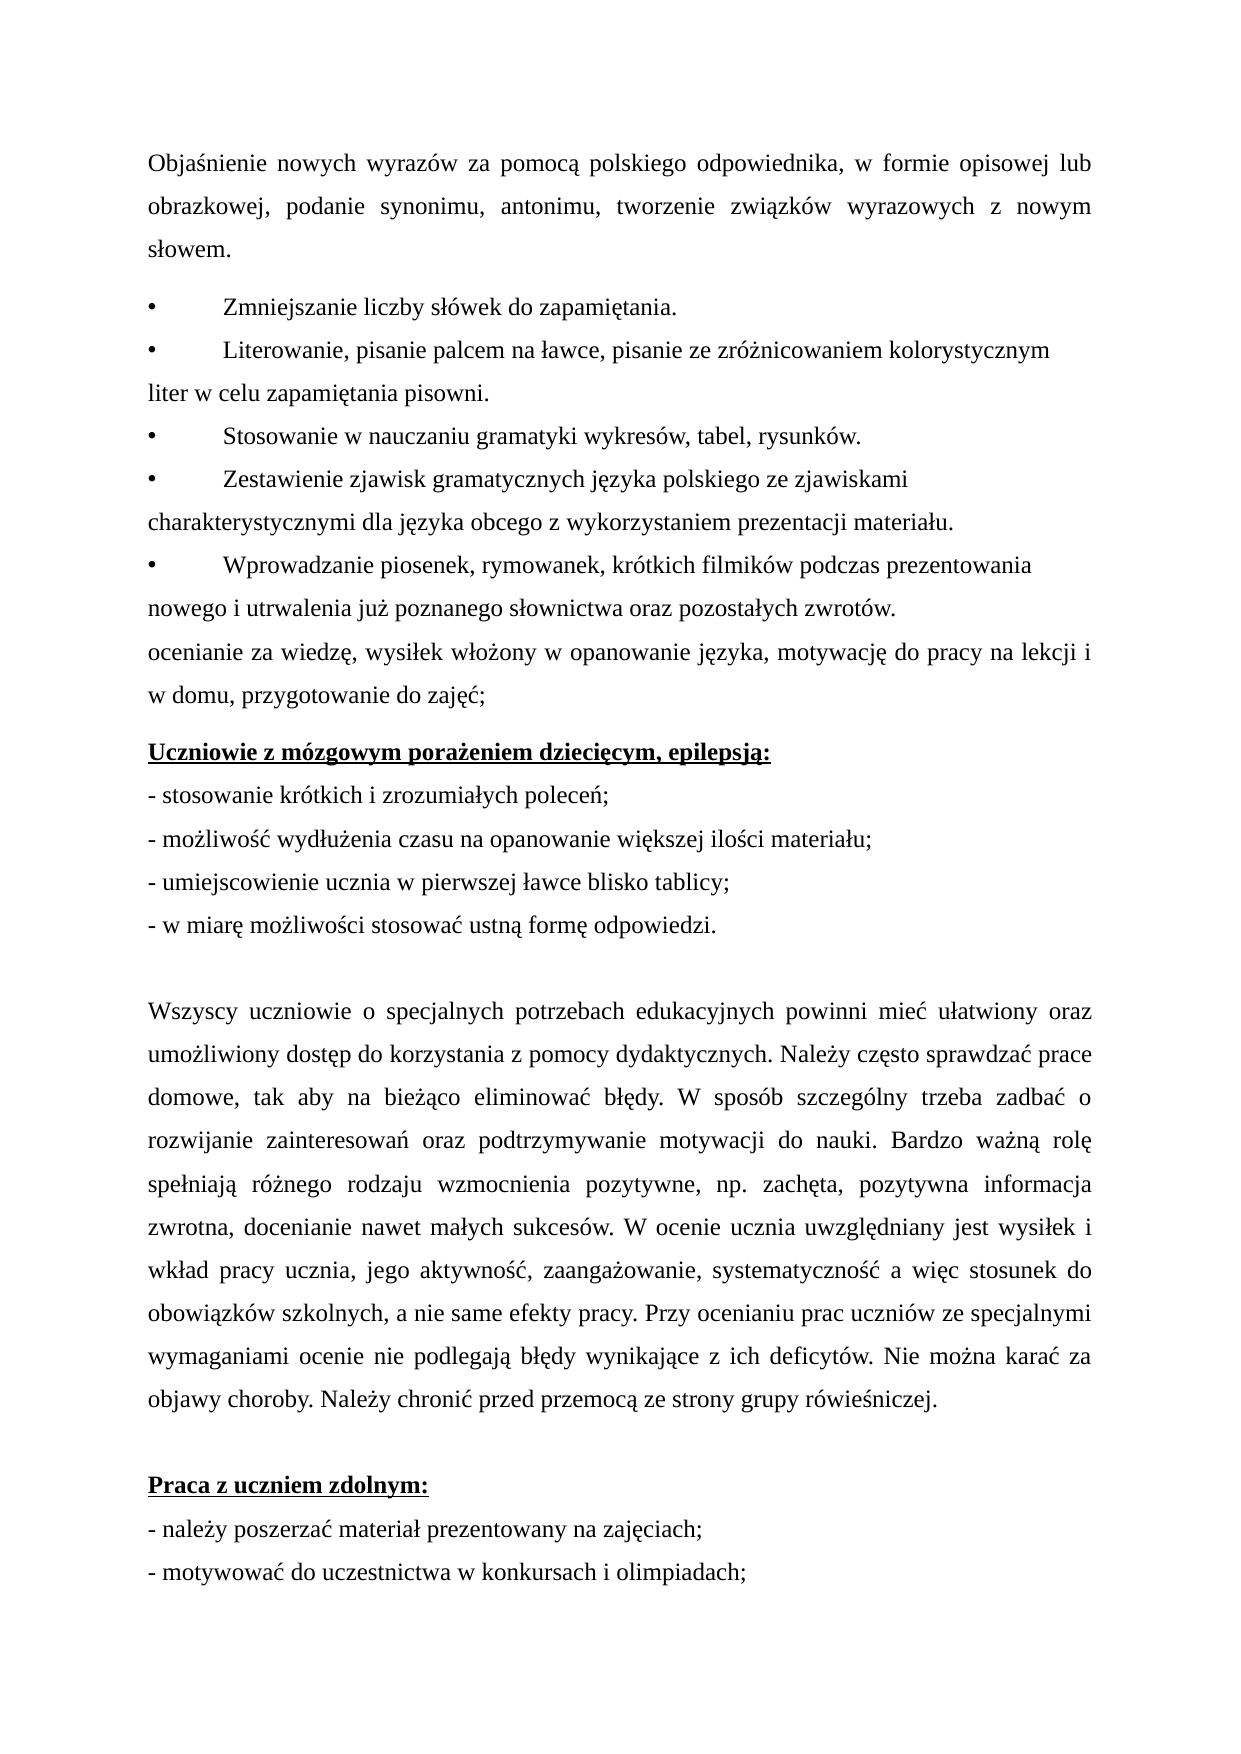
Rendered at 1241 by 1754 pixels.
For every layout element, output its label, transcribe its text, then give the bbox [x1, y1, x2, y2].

text - w miarę możliwości stosować ustną formę odpowiedzi. [148, 910, 1093, 939]
list Zmniejszanie liczby słówek do zapamiętania. [148, 292, 1093, 320]
text - możliwość wydłużenia czasu na opanowanie większej ilości materiału; [148, 824, 1093, 852]
list Literowanie, pisanie palcem na ławce, pisanie ze zróżnicowaniem kolorystycznym liter w celu zapamiętania pisowni. [148, 335, 1093, 407]
text - należy poszerzać materiał prezentowany na zajęciach; [148, 1514, 1093, 1542]
text Uczniowie z mózgowym porażeniem dziecięcym, epilepsją: [148, 737, 1093, 766]
text - motywować do uczestnictwa w konkursach i olimpiadach; [148, 1557, 1093, 1586]
list Stosowanie w nauczaniu gramatyki wykresów, tabel, rysunków. [148, 421, 1093, 450]
text Praca z uczniem zdolnym: [148, 1471, 1093, 1499]
list Zestawienie zjawisk gramatycznych języka polskiego ze zjawiskami charakterystycznymi dla języka obcego z wykorzystaniem prezentacji materiału. [148, 464, 1093, 536]
list Wprowadzanie piosenek, rymowanek, krótkich filmików podczas prezentowania nowego i utrwalenia już poznanego słownictwa oraz pozostałych zwrotów. [148, 550, 1093, 622]
text ocenianie za wiedzę, wysiłek włożony w opanowanie języka, motywację do pracy na lekcji i w domu, przygotowanie do zajęć; [148, 637, 1093, 708]
text Wszyscy uczniowie o specjalnych potrzebach edukacyjnych powinni mieć ułatwiony oraz umożliwiony dostęp do korzystania z pomocy dydaktycznych. Należy często sprawdzać prace domowe, tak aby na bieżąco eliminować błędy. W sposób szczególny trzeba zadbać o rozwijanie zainteresowań oraz podtrzymywanie motywacji do nauki. Bardzo ważną rolę spełniają różnego rodzaju wzmocnienia pozytywne, np. zachęta, pozytywna informacja zwrotna, docenianie nawet małych sukcesów. W ocenie ucznia uwzględniany jest wysiłek i wkład pracy ucznia, jego aktywność, zaangażowanie, systematyczność a więc stosunek do obowiązków szkolnych, a nie same efekty pracy. Przy ocenianiu prac uczniów ze specjalnymi wymaganiami ocenie nie podlegają błędy wynikające z ich deficytów. Nie można karać za objawy choroby. Należy chronić przed przemocą ze strony grupy rówieśniczej. [148, 996, 1093, 1413]
text - umiejscowienie ucznia w pierwszej ławce blisko tablicy; [148, 867, 1093, 896]
text - stosowanie krótkich i zrozumiałych poleceń; [148, 781, 1093, 809]
text Objaśnienie nowych wyrazów za pomocą polskiego odpowiednika, w formie opisowej lub obrazkowej, podanie synonimu, antonimu, tworzenie związków wyrazowych z nowym słowem. [148, 148, 1093, 263]
